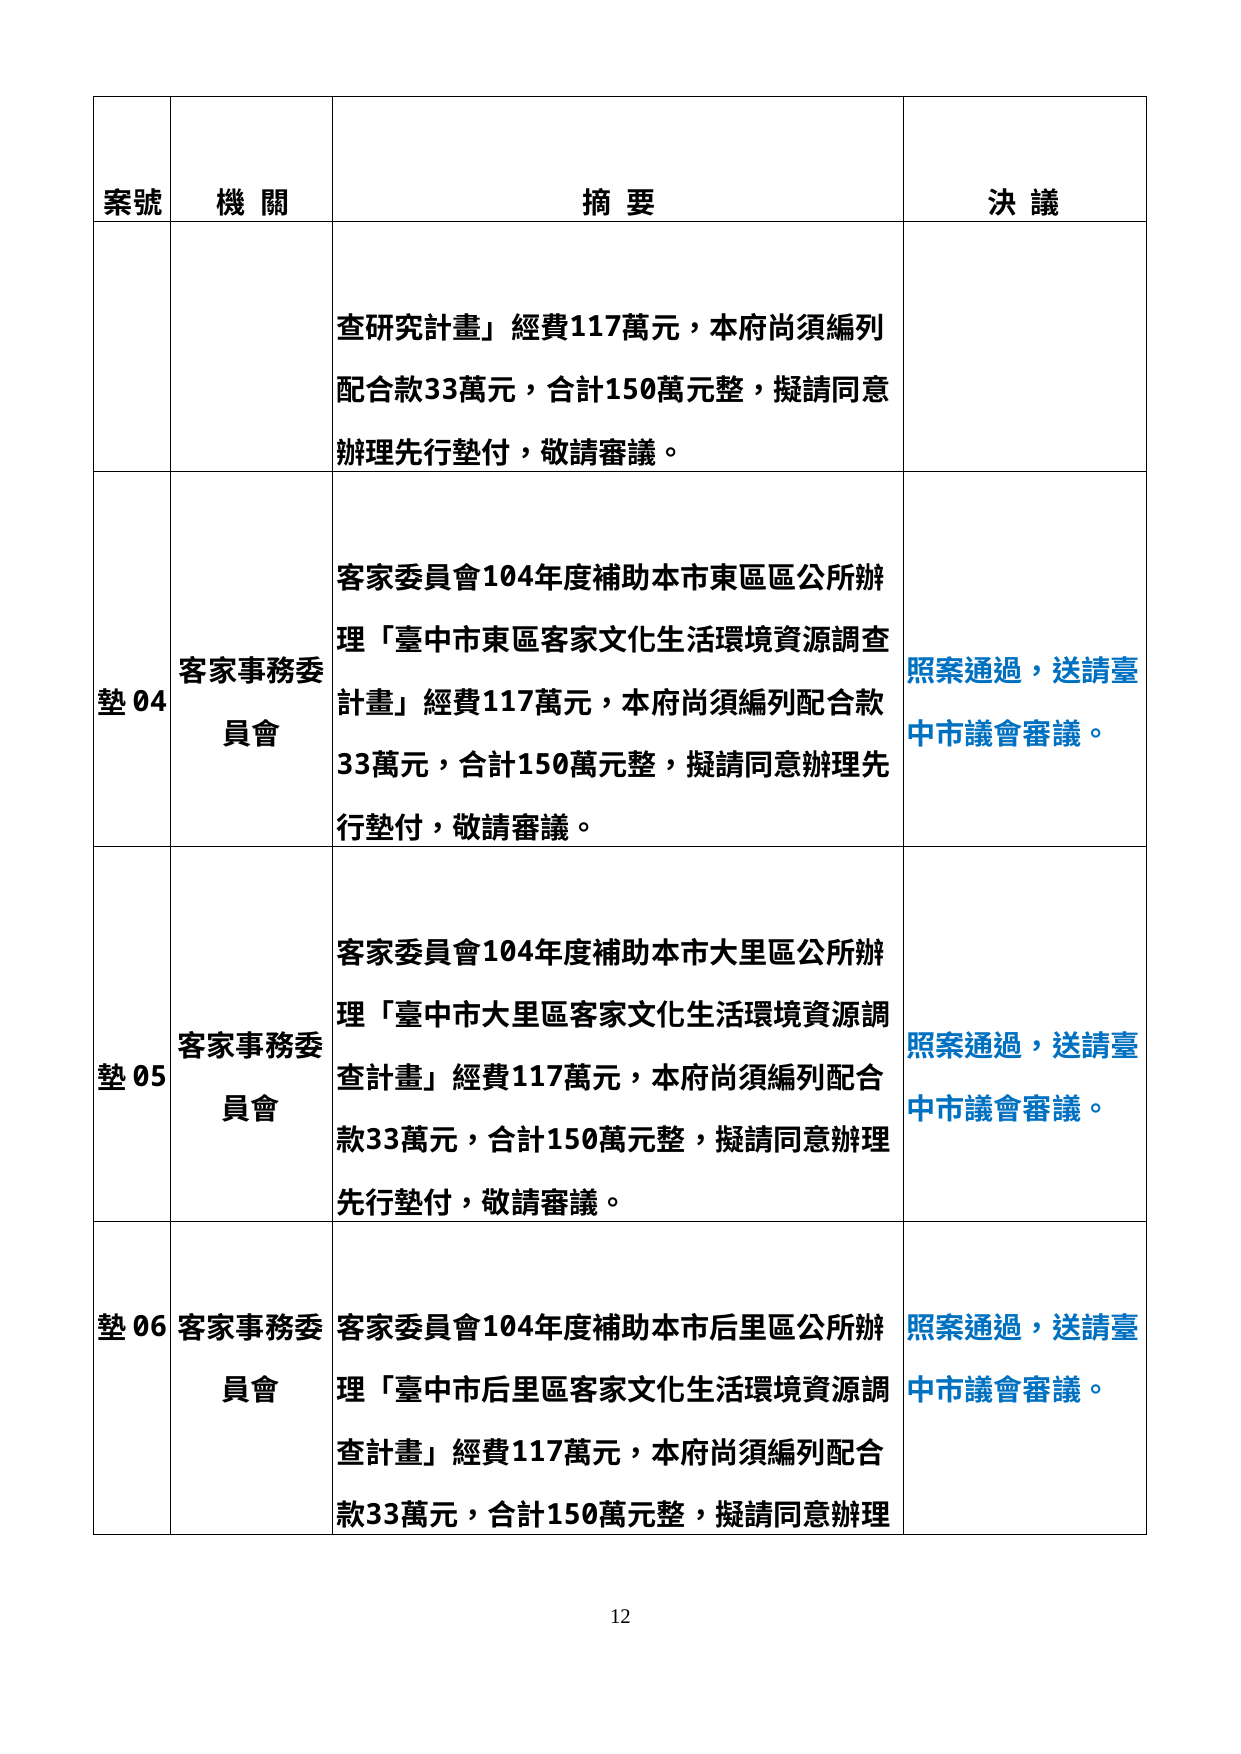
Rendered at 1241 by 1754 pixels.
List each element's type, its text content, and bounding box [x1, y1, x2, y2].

table_cell 墊06 [94, 1222, 170, 1534]
table_cell 照案通過，送請臺中市議會審議。 [904, 472, 1146, 846]
table_cell 客家委員會104年度補助本市后里區公所辦理「臺中市后里區客家文化生活環境資源調查計畫」經費117萬元，本府尚須編列配合款33萬元，合計150萬元整，擬請同意辦理 [333, 1222, 903, 1534]
table_cell 客家委員會104年度補助本市大里區公所辦理「臺中市大里區客家文化生活環境資源調查計畫」經費117萬元，本府尚須編列配合款33萬元，合計150萬元整，擬請同意辦理先行墊付，敬請審議。 [333, 847, 903, 1221]
table_cell [904, 222, 1146, 471]
table_cell 照案通過，送請臺中市議會審議。 [904, 847, 1146, 1221]
table_header 案號 [94, 97, 170, 221]
table_cell 墊04 [94, 472, 170, 846]
table_cell 客家事務委員會 [171, 847, 332, 1221]
table_header 摘 要 [333, 97, 903, 221]
table_cell 客家事務委員會 [171, 472, 332, 846]
table_header 決 議 [904, 97, 1146, 221]
table_cell [94, 222, 170, 471]
table_cell 客家委員會104年度補助本市東區區公所辦理「臺中市東區客家文化生活環境資源調查計畫」經費117萬元，本府尚須編列配合款33萬元，合計150萬元整，擬請同意辦理先行墊付，敬請審議。 [333, 472, 903, 846]
table_header 機 關 [171, 97, 332, 221]
table_cell 客家事務委員會 [171, 1222, 332, 1534]
table_cell 查研究計畫」經費117萬元，本府尚須編列配合款33萬元，合計150萬元整，擬請同意辦理先行墊付，敬請審議。 [333, 222, 903, 471]
table_cell 墊05 [94, 847, 170, 1221]
table_cell 照案通過，送請臺中市議會審議。 [904, 1222, 1146, 1534]
table_cell [171, 222, 332, 471]
